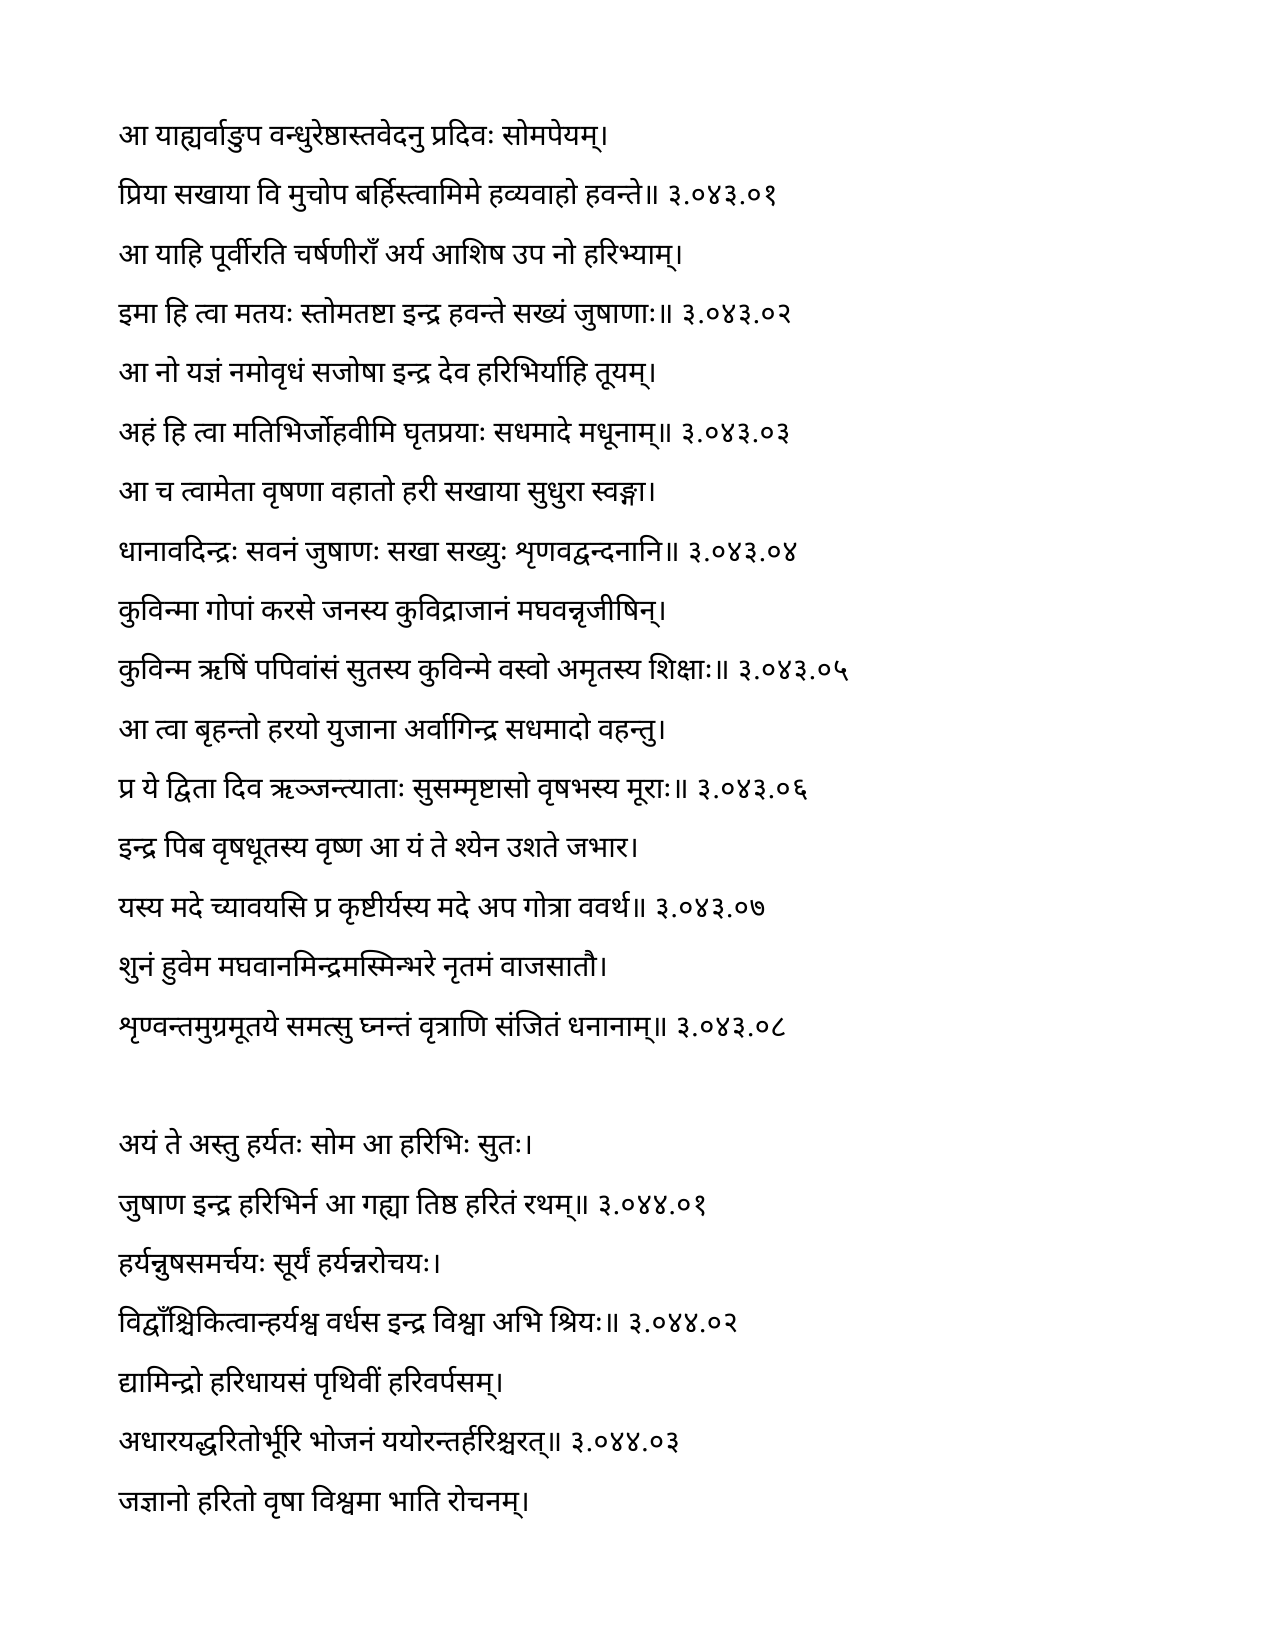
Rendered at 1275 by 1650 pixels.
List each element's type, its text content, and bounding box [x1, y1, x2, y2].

text प्र ये द्विता दिव ऋञ्जन्त्याताः सुसम्मृष्टासो वृषभस्य मूराः॥ ३.०४३.०६ [118, 771, 1157, 805]
text हर्यन्नुषसमर्चयः सूर्यं हर्यन्नरोचयः। [118, 1246, 1157, 1280]
text अहं हि त्वा मतिभिर्जोहवीमि घृतप्रयाः सधमादे मधूनाम्॥ ३.०४३.०३ [118, 415, 1157, 448]
text द्यामिन्द्रो हरिधायसं पृथिवीं हरिवर्पसम्। [118, 1365, 1157, 1398]
text धानावदिन्द्रः सवनं जुषाणः सखा सख्युः शृणवद्वन्दनानि॥ ३.०४३.०४ [118, 534, 1157, 567]
text शृण्वन्तमुग्रमूतये समत्सु घ्नन्तं वृत्राणि संजितं धनानाम्॥ ३.०४३.०८ [118, 1009, 1157, 1042]
text विद्वाँश्चिकित्वान्हर्यश्व वर्धस इन्द्र विश्वा अभि श्रियः॥ ३.०४४.०२ [118, 1306, 1157, 1339]
text जज्ञानो हरितो वृषा विश्वमा भाति रोचनम्। [118, 1484, 1157, 1517]
text यस्य मदे च्यावयसि प्र कृष्टीर्यस्य मदे अप गोत्रा ववर्थ॥ ३.०४३.०७ [118, 890, 1157, 923]
text शुनं हुवेम मघवानमिन्द्रमस्मिन्भरे नृतमं वाजसातौ। [118, 949, 1157, 983]
text जुषाण इन्द्र हरिभिर्न आ गह्या तिष्ठ हरितं रथम्॥ ३.०४४.०१ [118, 1187, 1157, 1220]
text आ याह्यर्वाङुप वन्धुरेष्ठास्तवेदनु प्रदिवः सोमपेयम्। [118, 118, 1157, 152]
text इमा हि त्वा मतयः स्तोमतष्टा इन्द्र हवन्ते सख्यं जुषाणाः॥ ३.०४३.०२ [118, 296, 1157, 330]
text अयं ते अस्तु हर्यतः सोम आ हरिभिः सुतः। [118, 1127, 1157, 1161]
text इन्द्र पिब वृषधूतस्य वृष्ण आ यं ते श्येन उशते जभार। [118, 831, 1157, 864]
text कुविन्म ऋषिं पपिवांसं सुतस्य कुविन्मे वस्वो अमृतस्य शिक्षाः॥ ३.०४३.०५ [118, 652, 1157, 686]
text प्रिया सखाया वि मुचोप बर्हिस्त्वामिमे हव्यवाहो हवन्ते॥ ३.०४३.०१ [118, 177, 1157, 211]
text आ च त्वामेता वृषणा वहातो हरी सखाया सुधुरा स्वङ्गा। [118, 474, 1157, 508]
text अधारयद्धरितोर्भूरि भोजनं ययोरन्तर्हरिश्चरत्॥ ३.०४४.०३ [118, 1424, 1157, 1458]
text आ याहि पूर्वीरति चर्षणीराँ अर्य आशिष उप नो हरिभ्याम्। [118, 237, 1157, 270]
text आ त्वा बृहन्तो हरयो युजाना अर्वागिन्द्र सधमादो वहन्तु। [118, 712, 1157, 745]
text कुविन्मा गोपां करसे जनस्य कुविद्राजानं मघवन्नृजीषिन्। [118, 593, 1157, 627]
text आ नो यज्ञं नमोवृधं सजोषा इन्द्र देव हरिभिर्याहि तूयम्। [118, 356, 281, 389]
text आ नो यज्ञं नमोवृधं सजोषा इन्द्र देव हरिभिर्याहि तूयम्। [263, 356, 1157, 389]
